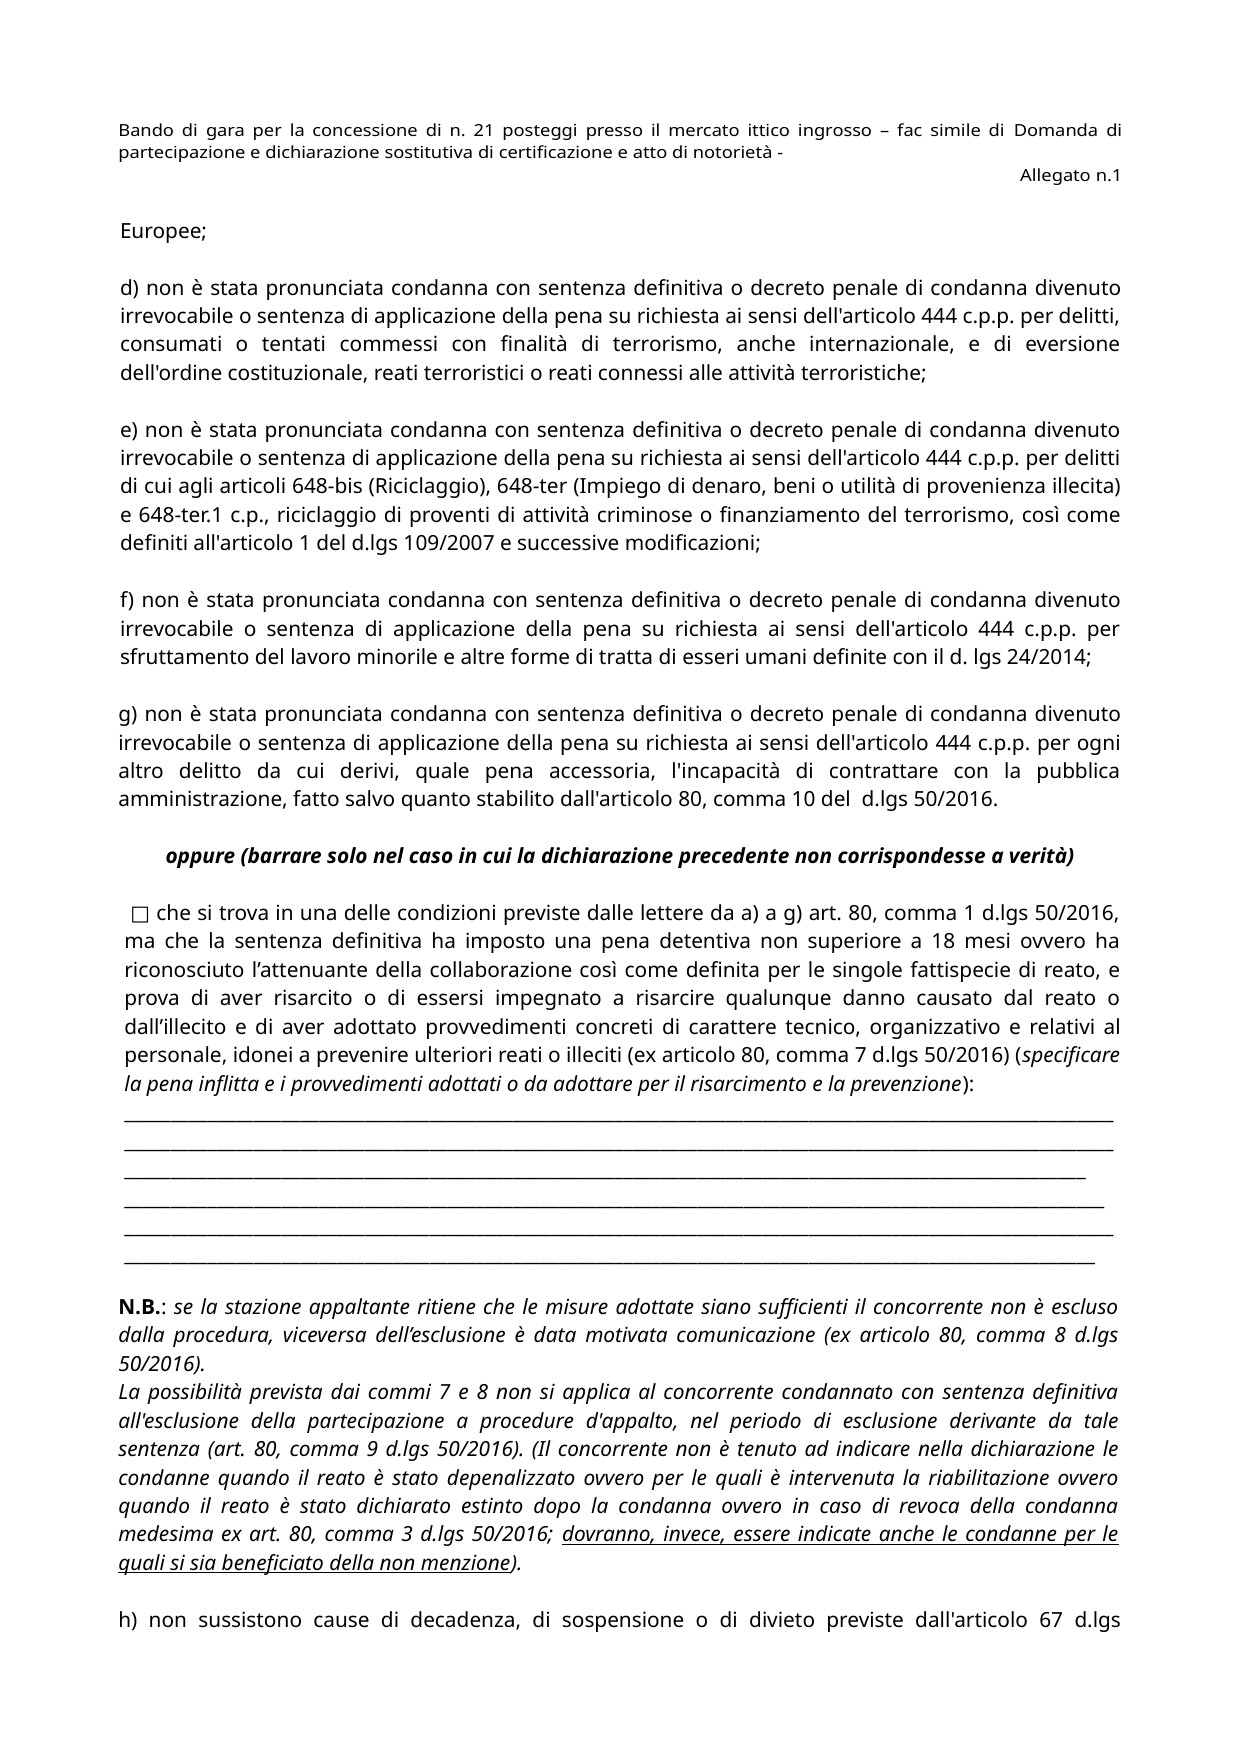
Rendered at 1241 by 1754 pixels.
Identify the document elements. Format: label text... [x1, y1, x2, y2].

list __________________________________________________________________________________________________________ [0, 1183, 1122, 1211]
text N.B.: se la stazione appaltante ritiene che le misure adottate siano sufficienti il concorrente non è escluso dalla procedura, viceversa dell’esclusione è data motivata comunicazione (ex articolo 80, comma 8 d.lgs 50/2016). [118, 1292, 1122, 1377]
text h) non sussistono cause di decadenza, di sospensione o di divieto previste dall'articolo 67 d.lgs [118, 1605, 1122, 1633]
text Europee; [120, 216, 1122, 244]
text oppure (barrare solo nel caso in cui la dichiarazione precedente non corrispondesse a verità) [165, 841, 1122, 870]
list ____________________________________________________________________________________________________________________________________________________________________________________________________________________ [0, 1211, 1122, 1268]
list □ che si trova in una delle condizioni previste dalle lettere da a) a g) art. 80, comma 1 d.lgs 50/2016, ma che la sentenza definitiva ha imposto una pena detentiva non superiore a 18 mesi ovvero ha riconosciuto l’attenuante della collaborazione così come definita per le singole fattispecie di reato, e prova di aver risarcito o di essersi impegnato a risarcire qualunque danno causato dal reato o dall’illecito e di aver adottato provvedimenti concreti di carattere tecnico, organizzativo e relativi al personale, idonei a prevenire ulteriori reati o illeciti (ex articolo 80, comma 7 d.lgs 50/2016) (specificare la pena inflitta e i provvedimenti adottati o da adottare per il risarcimento e la prevenzione): [0, 898, 1122, 1097]
text d) non è stata pronunciata condanna con sentenza definitiva o decreto penale di condanna divenuto irrevocabile o sentenza di applicazione della pena su richiesta ai sensi dell'articolo 444 c.p.p. per delitti, consumati o tentati commessi con finalità di terrorismo, anche internazionale, e di eversione dell'ordine costituzionale, reati terroristici o reati connessi alle attività terroristiche; [120, 273, 1122, 386]
list ______________________________________________________________________________________________________________________________________________________________________________________________________________________________________________________________________________________________________________________________ [0, 1097, 1122, 1183]
text g) non è stata pronunciata condanna con sentenza definitiva o decreto penale di condanna divenuto irrevocabile o sentenza di applicazione della pena su richiesta ai sensi dell'articolo 444 c.p.p. per ogni altro delitto da cui derivi, quale pena accessoria, l'incapacità di contrattare con la pubblica amministrazione, fatto salvo quanto stabilito dall'articolo 80, comma 10 del d.lgs 50/2016. [118, 699, 1122, 813]
text La possibilità prevista dai commi 7 e 8 non si applica al concorrente condannato con sentenza definitiva all'esclusione della partecipazione a procedure d'appalto, nel periodo di esclusione derivante da tale sentenza (art. 80, comma 9 d.lgs 50/2016). (Il concorrente non è tenuto ad indicare nella dichiarazione le condanne quando il reato è stato depenalizzato ovvero per le quali è intervenuta la riabilitazione ovvero quando il reato è stato dichiarato estinto dopo la condanna ovvero in caso di revoca della condanna medesima ex art. 80, comma 3 d.lgs 50/2016; dovranno, invece, essere indicate anche le condanne per le quali si sia beneficiato della non menzione). [118, 1377, 1122, 1576]
text f) non è stata pronunciata condanna con sentenza definitiva o decreto penale di condanna divenuto irrevocabile o sentenza di applicazione della pena su richiesta ai sensi dell'articolo 444 c.p.p. per sfruttamento del lavoro minorile e altre forme di tratta di esseri umani definite con il d. lgs 24/2014; [120, 585, 1122, 671]
text e) non è stata pronunciata condanna con sentenza definitiva o decreto penale di condanna divenuto irrevocabile o sentenza di applicazione della pena su richiesta ai sensi dell'articolo 444 c.p.p. per delitti di cui agli articoli 648-bis (Riciclaggio), 648-ter (Impiego di denaro, beni o utilità di provenienza illecita) e 648-ter.1 c.p., riciclaggio di proventi di attività criminose o finanziamento del terrorismo, così come definiti all'articolo 1 del d.lgs 109/2007 e successive modificazioni; [120, 415, 1122, 557]
